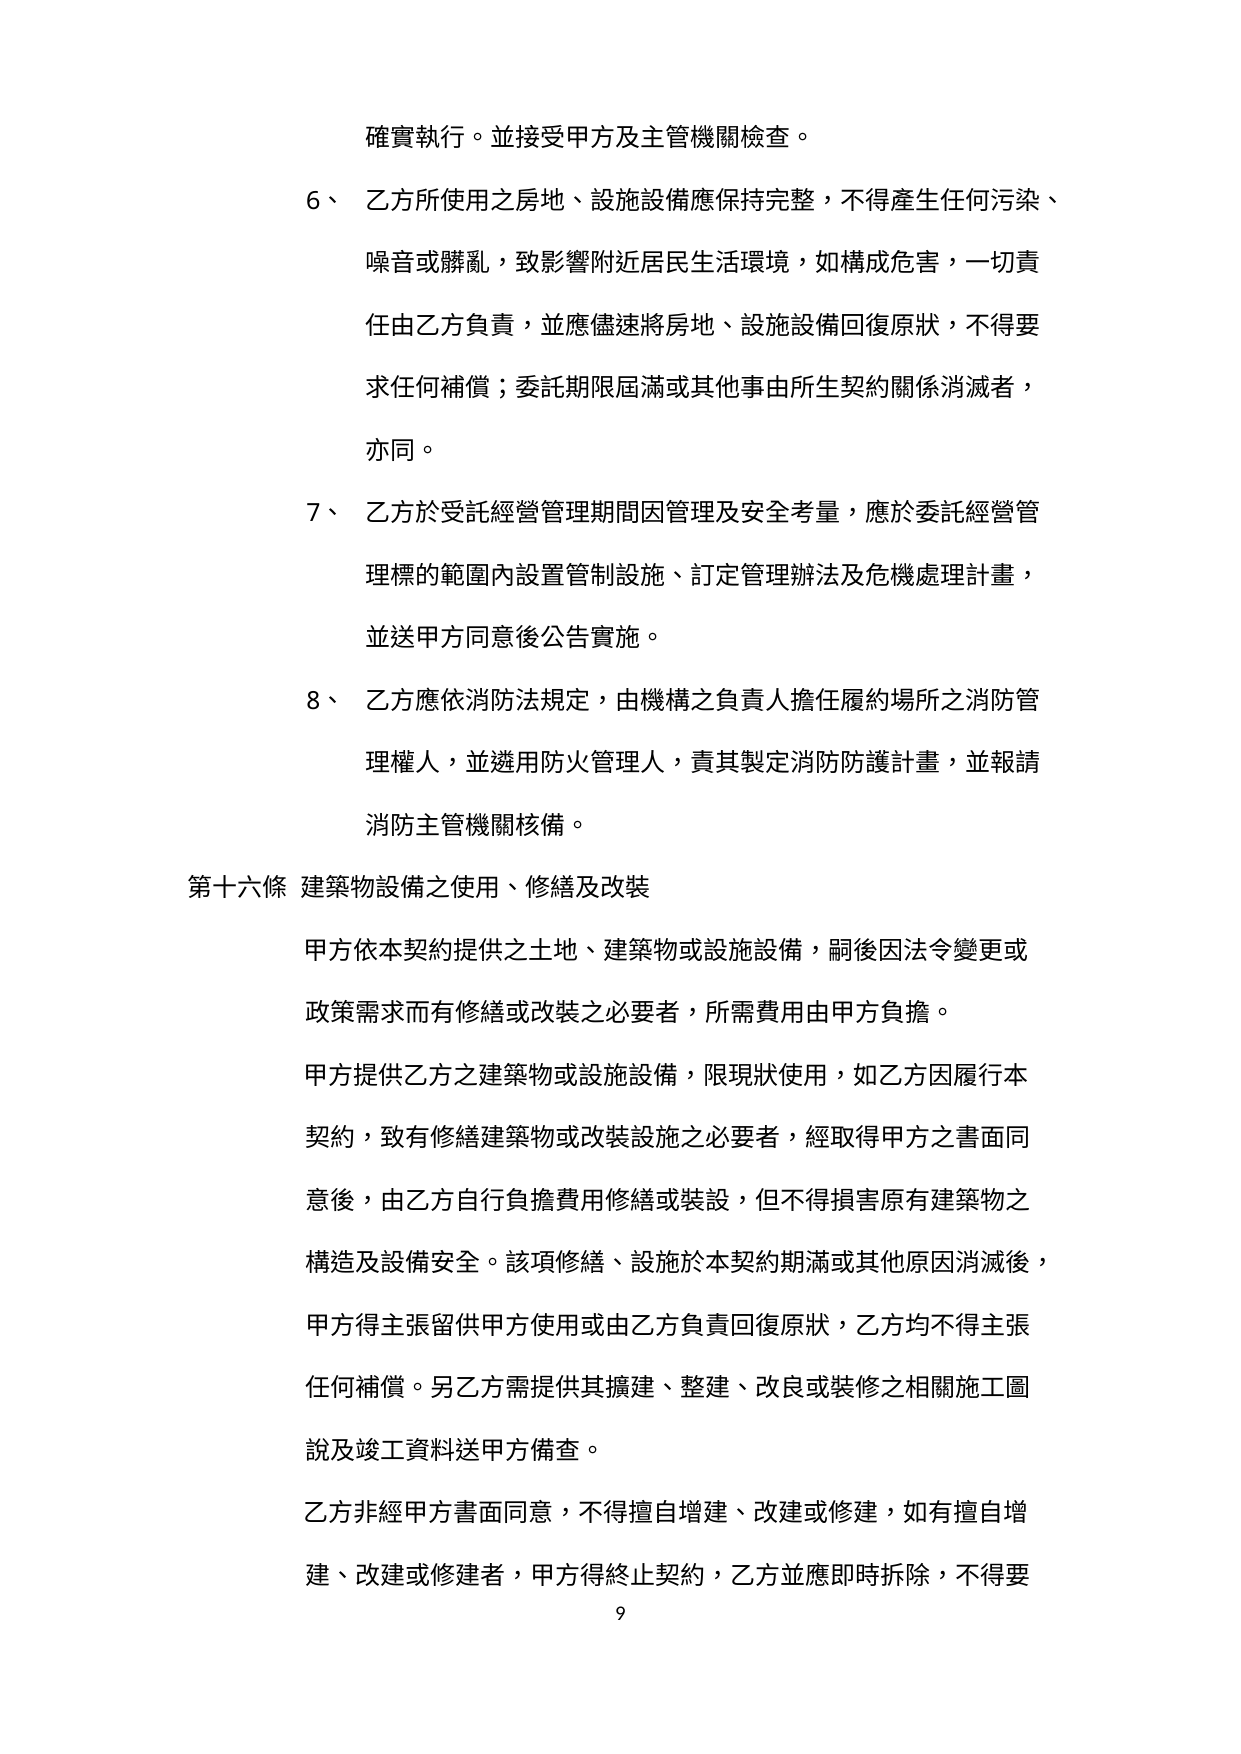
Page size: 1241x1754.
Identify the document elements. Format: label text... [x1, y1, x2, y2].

text 甲方提供乙方之建築物或設施設備，限現狀使用，如乙方因履行本契約，致有修繕建築物或改裝設施之必要者，經取得甲方之書面同意後，由乙方自行負擔費用修繕或裝設，但不得損害原有建築物之構造及設備安全。該項修繕、設施於本契約期滿或其他原因消滅後，甲方得主張留供甲方使用或由乙方負責回復原狀，乙方均不得主張任何補償。另乙方需提供其擴建、整建、改良或裝修之相關施工圖說及竣工資料送甲方備查。 [303, 1032, 1053, 1469]
list 乙方於受託經營管理期間因管理及安全考量，應於委託經營管理標的範圍內設置管制設施、訂定管理辦法及危機處理計畫，並送甲方同意後公告實施。 [306, 469, 1053, 657]
list 乙方所使用之房地、設施設備應保持完整，不得產生任何污染、噪音或髒亂，致影響附近居民生活環境，如構成危害，一切責任由乙方負責，並應儘速將房地、設施設備回復原狀，不得要求任何補償；委託期限屆滿或其他事由所生契約關係消滅者，亦同。 [306, 157, 1053, 469]
list 乙方應依消防法規定，由機構之負責人擔任履約場所之消防管理權人，並遴用防火管理人，責其製定消防防護計畫，並報請消防主管機關核備。 [306, 657, 1053, 844]
text 乙方非經甲方書面同意，不得擅自增建、改建或修建，如有擅自增建、改建或修建者，甲方得終止契約，乙方並應即時拆除，不得要 [303, 1469, 1053, 1594]
text 第十六條 建築物設備之使用、修繕及改裝 [187, 844, 1053, 907]
list 使用房地、設施設備之安全，應由乙方負責。乙方應依據「臺北市市有公用建物物業管理作業手冊」善盡日常維護保管責任，並依建築物公共安全、建築物昇降設備、消防設備檢查及申報辦法等相關規定，定期辦理建築物公共安全、建築物昇降設備及消防設備檢查簽證與申報，所需費用由乙方負擔。乙方需參照「臺北市市有公用建物物業管理作業手冊」擬訂適宜的維護管理計畫報甲方備查，就檢查、保養、修繕及紀錄等分項程序確實執行。並接受甲方及主管機關檢查。 [306, 94, 1053, 157]
text 甲方依本契約提供之土地、建築物或設施設備，嗣後因法令變更或政策需求而有修繕或改裝之必要者，所需費用由甲方負擔。 [303, 907, 1053, 1032]
